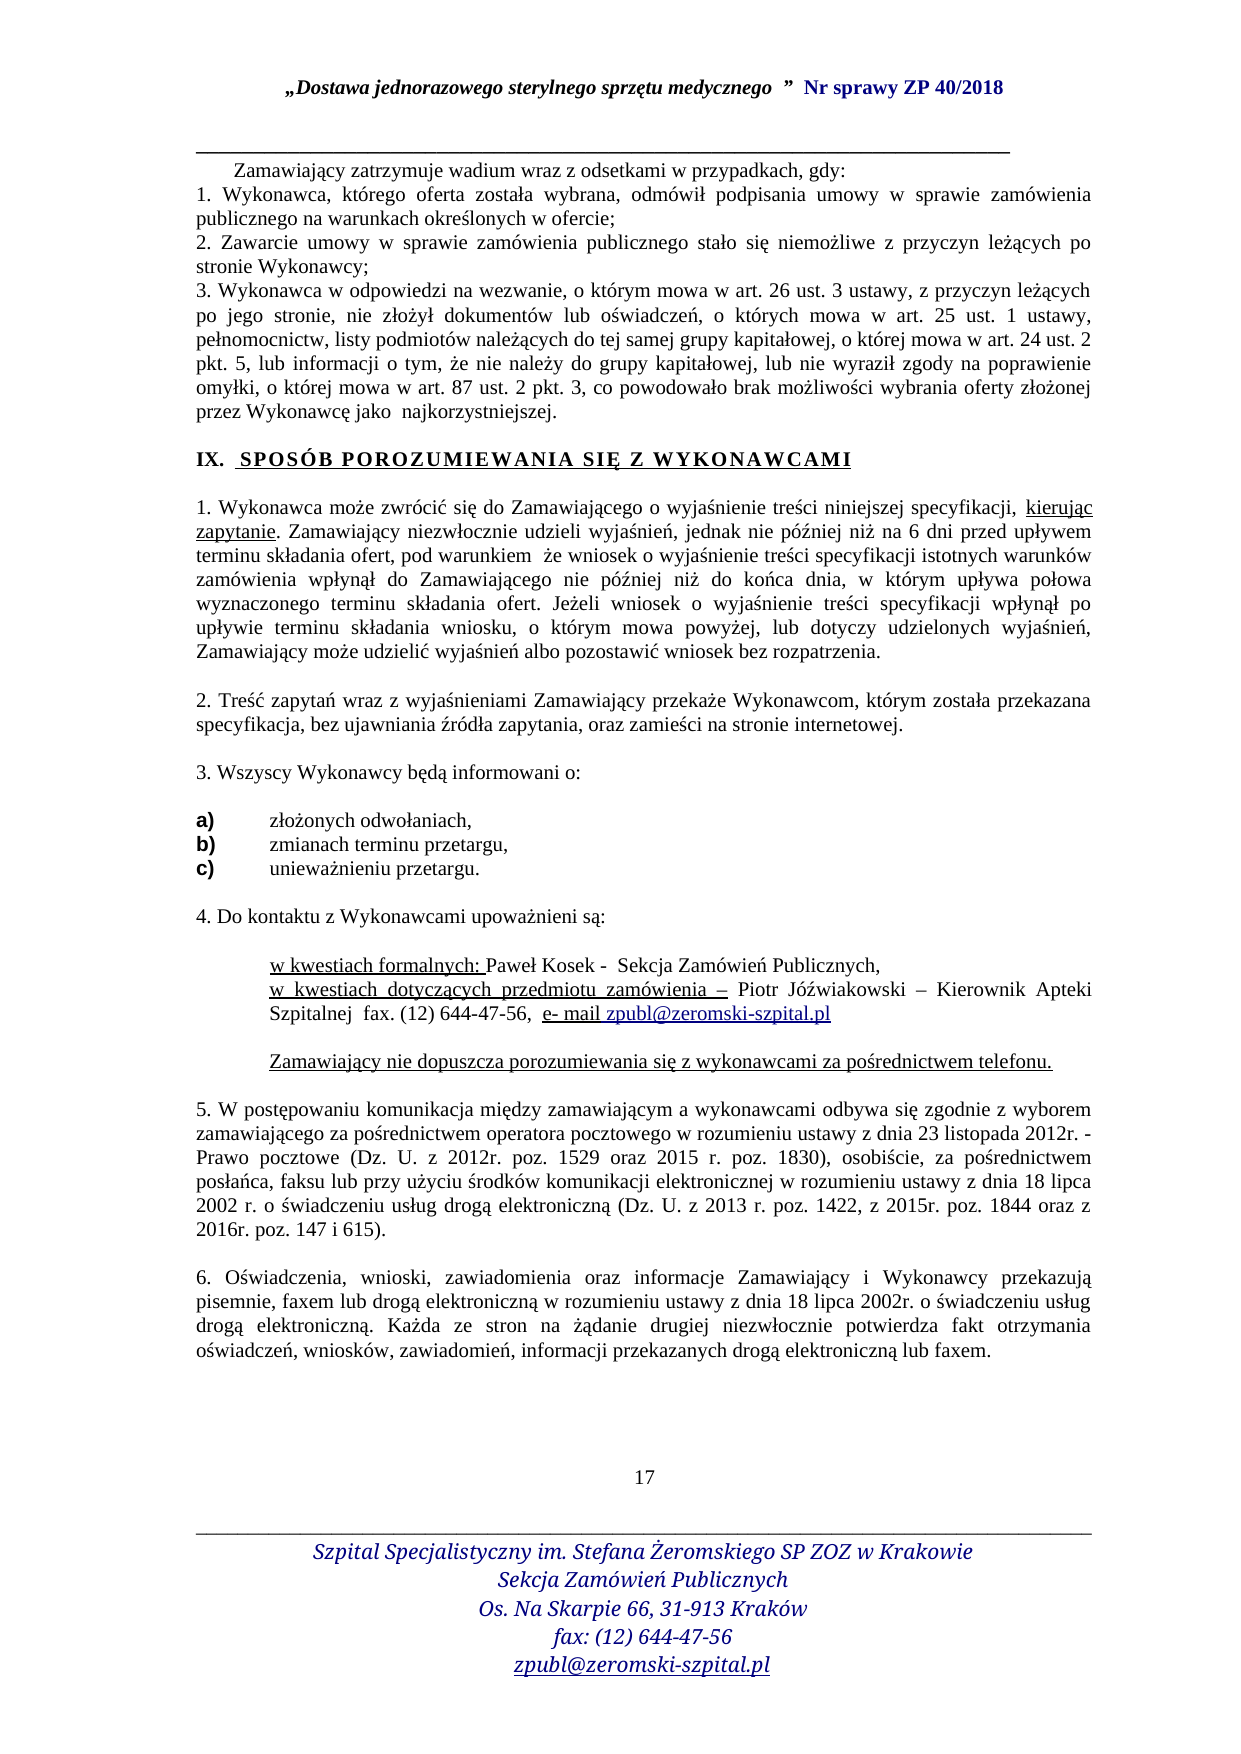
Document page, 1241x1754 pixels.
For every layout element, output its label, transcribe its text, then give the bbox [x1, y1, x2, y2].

text 5. W postępowaniu komunikacja między zamawiającym a wykonawcami odbywa się zgodnie z wyborem zamawiającego za pośrednictwem operatora pocztowego w rozumieniu ustawy z dnia 23 listopada 2012r. - Prawo pocztowe (Dz. U. z 2012r. poz. 1529 oraz 2015 r. poz. 1830), osobiście, za pośrednictwem posłańca, faksu lub przy użyciu środków komunikacji elektronicznej w rozumieniu ustawy z dnia 18 lipca 2002 r. o świadczeniu usług drogą elektroniczną (Dz. U. z 2013 r. poz. 1422, z 2015r. poz. 1844 oraz z 2016r. poz. 147 i 615). [196, 1097, 1093, 1265]
text 1. Wykonawca, którego oferta została wybrana, odmówił podpisania umowy w sprawie zamówienia publicznego na warunkach określonych w ofercie; [196, 182, 1093, 230]
text IX. SPOSÓB POROZUMIEWANIA SIĘ Z WYKONAWCAMI [196, 447, 1093, 471]
text w kwestiach dotyczących przedmiotu zamówienia – Piotr Jóźwiakowski – Kierownik Apteki Szpitalnej fax. (12) 644-47-56, e- mail zpubl@zeromski-szpital.pl Zamawiający nie dopuszcza porozumiewania się z wykonawcami za pośrednictwem telefonu. [269, 977, 1093, 1073]
text 6. Oświadczenia, wnioski, zawiadomienia oraz informacje Zamawiający i Wykonawcy przekazują pisemnie, faxem lub drogą elektroniczną w rozumieniu ustawy z dnia 18 lipca 2002r. o świadczeniu usług drogą elektroniczną. Każda ze stron na żądanie drugiej niezwłocznie potwierdza fakt otrzymania oświadczeń, wniosków, zawiadomień, informacji przekazanych drogą elektroniczną lub faxem. [196, 1265, 1093, 1362]
list unieważnieniu przetargu. [196, 856, 1093, 880]
text 2. Zawarcie umowy w sprawie zamówienia publicznego stało się niemożliwe z przyczyn leżących po stronie Wykonawcy; [196, 230, 1093, 278]
text 3. Wszyscy Wykonawcy będą informowani o: [196, 760, 1093, 784]
list złożonych odwołaniach, [196, 808, 1093, 832]
list zmianach terminu przetargu, [196, 832, 1093, 856]
text 3. Wykonawca w odpowiedzi na wezwanie, o którym mowa w art. 26 ust. 3 ustawy, z przyczyn leżących po jego stronie, nie złożył dokumentów lub oświadczeń, o których mowa w art. 25 ust. 1 ustawy, pełnomocnictw, listy podmiotów należących do tej samej grupy kapitałowej, o której mowa w art. 24 ust. 2 pkt. 5, lub informacji o tym, że nie należy do grupy kapitałowej, lub nie wyraził zgody na poprawienie omyłki, o której mowa w art. 87 ust. 2 pkt. 3, co powodowało brak możliwości wybrania oferty złożonej przez Wykonawcę jako najkorzystniejszej. [196, 278, 1093, 423]
text 4. Do kontaktu z Wykonawcami upoważnieni są: [196, 904, 1093, 928]
text 2. Treść zapytań wraz z wyjaśnieniami Zamawiający przekaże Wykonawcom, którym została przekazana specyfikacja, bez ujawniania źródła zapytania, oraz zamieści na stronie internetowej. [196, 687, 1093, 736]
text 1. Wykonawca może zwrócić się do Zamawiającego o wyjaśnienie treści niniejszej specyfikacji, kierując zapytanie. Zamawiający niezwłocznie udzieli wyjaśnień, jednak nie później niż na 6 dni przed upływem terminu składania ofert, pod warunkiem że wniosek o wyjaśnienie treści specyfikacji istotnych warunków zamówienia wpłynął do Zamawiającego nie później niż do końca dnia, w którym upływa połowa wyznaczonego terminu składania ofert. Jeżeli wniosek o wyjaśnienie treści specyfikacji wpłynął po upływie terminu składania wniosku, o którym mowa powyżej, lub dotyczy udzielonych wyjaśnień, Zamawiający może udzielić wyjaśnień albo pozostawić wniosek bez rozpatrzenia. [196, 495, 1093, 663]
text w kwestiach formalnych: Paweł Kosek - Sekcja Zamówień Publicznych, [196, 952, 1093, 977]
text Zamawiający zatrzymuje wadium wraz z odsetkami w przypadkach, gdy: [196, 158, 1093, 182]
